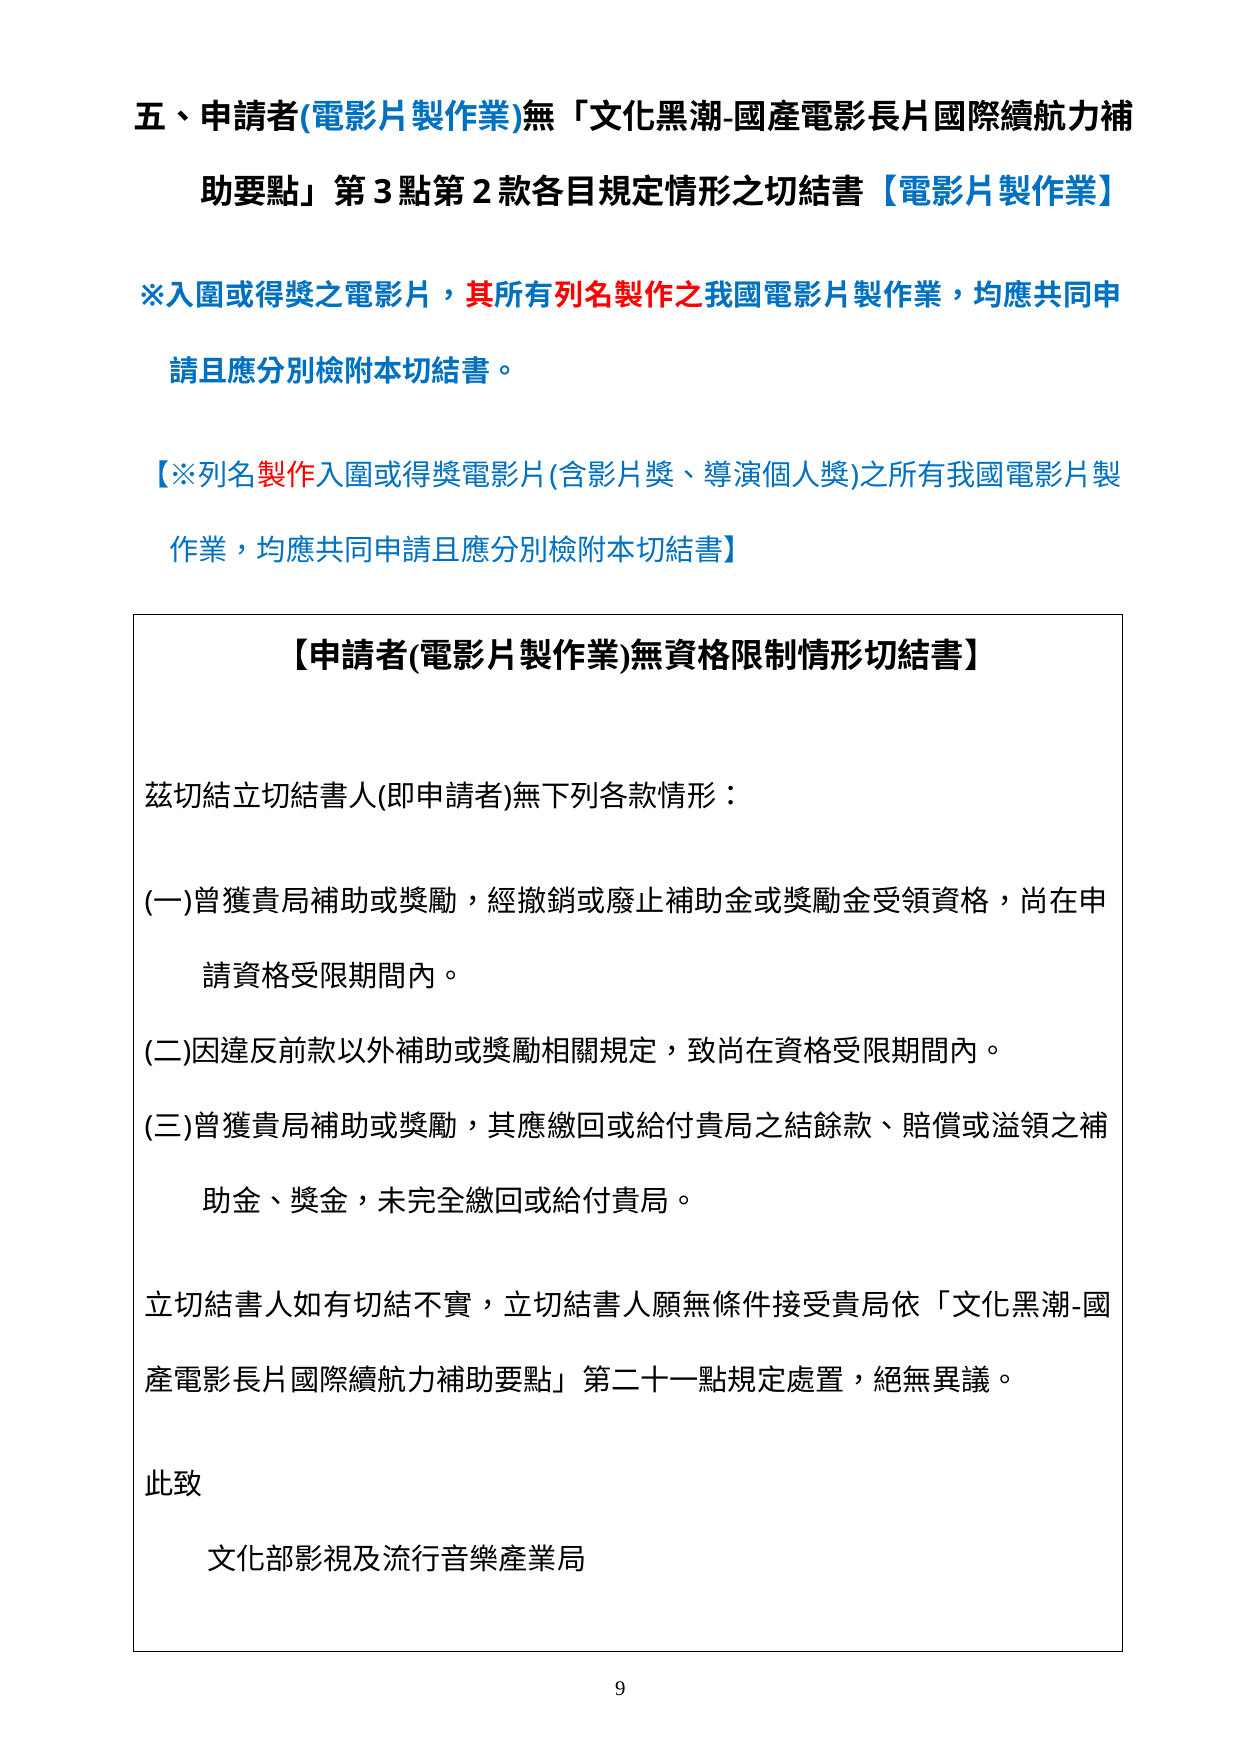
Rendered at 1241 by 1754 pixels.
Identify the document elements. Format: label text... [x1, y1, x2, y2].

text 五、申請者(電影片製作業)無「文化黑潮-國產電影長片國際續航力補助要點」第3點第2款各目規定情形之切結書【電影片製作業】 [133, 77, 1152, 227]
text 【※列名製作入圍或得獎電影片(含影片獎、導演個人獎)之所有我國電影片製作業，均應共同申請且應分別檢附本切結書】 [140, 435, 1122, 585]
table_header 【申請者(電影片製作業)無資格限制情形切結書】 茲切結立切結書人(即申請者)無下列各款情形： (一)曾獲貴局補助或獎勵，經撤銷或廢止補助金或獎勵金受領資格，尚在申請資格受限期間內。 (二)因違反前款以外補助或獎勵相關規定，致尚在資格受限期間內。 (三)曾獲貴局補助或獎勵，其應繳回或給付貴局之結餘款、賠償或溢領之補助金、獎金，未完全繳回或給付貴局。 立切結書人如有切結不實，立切結書人願無條件接受貴局依「文化黑潮-國產電影長片國際續航力補助要點」第二十一點規定處置，絕無異議。 此致 文化部影視及流行音樂產業局 立切結書人(即申請者)【事業/公司】： (事業/公司章) 事業/公司統一編號： 事業/公司登記地址： 事業/公司通訊地址： 事業/公司代表人： （簽名或蓋章） 事業/公司代表人身分證字號： 聯絡電話： 中 華 民 國 年 月 日 [134, 615, 1122, 1651]
text ※入圍或得獎之電影片，其所有列名製作之我國電影片製作業，均應共同申請且應分別檢附本切結書。 [140, 256, 1122, 406]
